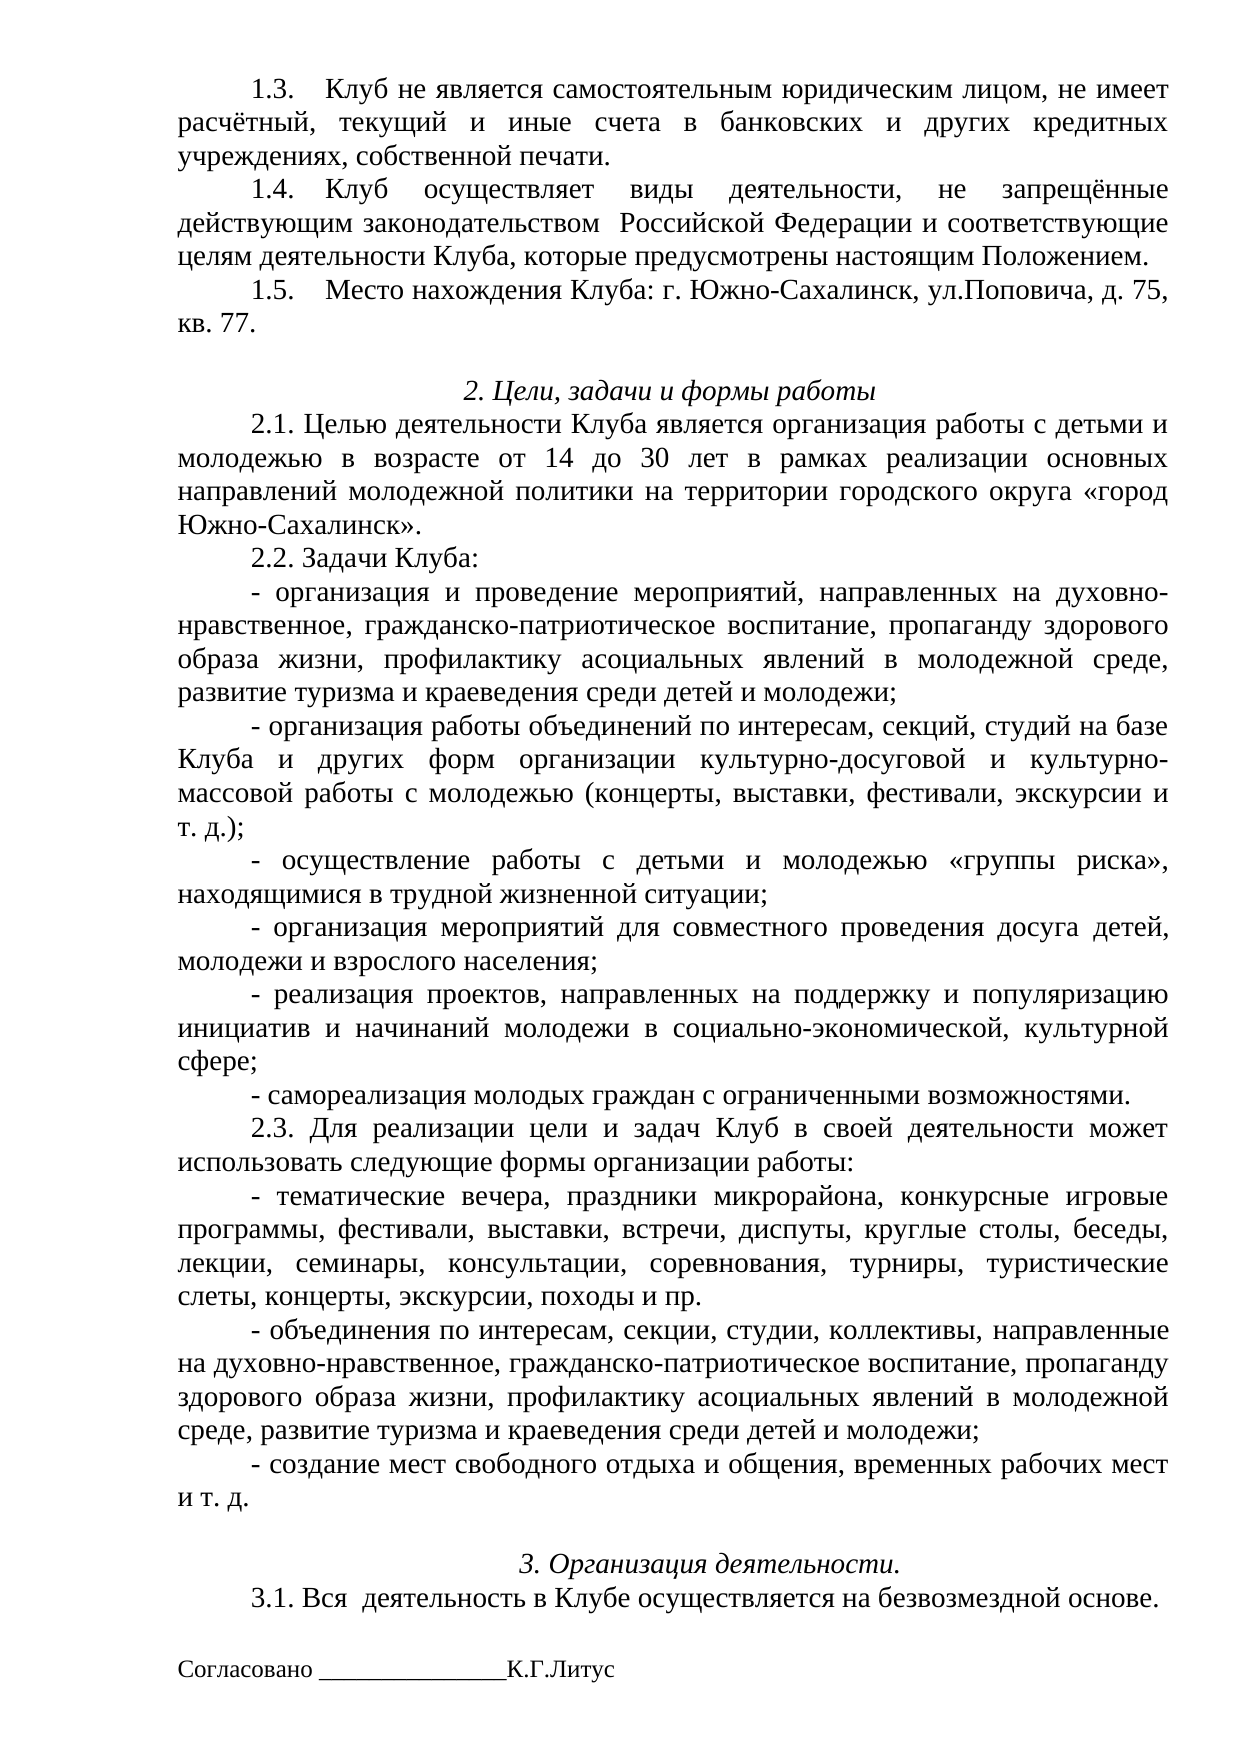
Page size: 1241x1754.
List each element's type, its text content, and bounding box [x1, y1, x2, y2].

text - осуществление работы с детьми и молодежью «группы риска», находящимися в трудной жизненной ситуации; [177, 842, 1169, 909]
text 3. Организация деятельности. [177, 1547, 1169, 1580]
list 2. Цели, задачи и формы работы [177, 373, 1169, 406]
list Клуб не является самостоятельным юридическим лицом, не имеет расчётный, текущий и иные счета в банковских и других кредитных учреждениях, собственной печати. [177, 71, 1169, 171]
text 2.1. Целью деятельности Клуба является организация работы с детьми и молодежью в возрасте от 14 до 30 лет в рамках реализации основных направлений молодежной политики на территории городского округа «город Южно-Сахалинск». [177, 406, 1169, 540]
text - создание мест свободного отдыха и общения, временных рабочих мест и т. д. [177, 1446, 1169, 1513]
text - организация мероприятий для совместного проведения досуга детей, молодежи и взрослого населения; [177, 909, 1169, 976]
text - объединения по интересам, секции, студии, коллективы, направленные на духовно-нравственное, гражданско-патриотическое воспитание, пропаганду здорового образа жизни, профилактику асоциальных явлений в молодежной среде, развитие туризма и краеведения среди детей и молодежи; [177, 1312, 1169, 1446]
text - организация и проведение мероприятий, направленных на духовно-нравственное, гражданско-патриотическое воспитание, пропаганду здорового образа жизни, профилактику асоциальных явлений в молодежной среде, развитие туризма и краеведения среди детей и молодежи; [177, 574, 1169, 708]
text 3.1. Вся деятельность в Клубе осуществляется на безвозмездной основе. [177, 1580, 1169, 1614]
text - реализация проектов, направленных на поддержку и популяризацию инициатив и начинаний молодежи в социально-экономической, культурной сфере; [177, 976, 1169, 1077]
text - организация работы объединений по интересам, секций, студий на базе Клуба и других форм организации культурно-досуговой и культурно- массовой работы с молодежью (концерты, выставки, фестивали, экскурсии и т. д.); [177, 708, 1169, 842]
list Место нахождения Клуба: г. Южно-Сахалинск, ул.Поповича, д. 75, кв. 77. [177, 272, 1169, 339]
text - тематические вечера, праздники микрорайона, конкурсные игровые программы, фестивали, выставки, встречи, диспуты, круглые столы, беседы, лекции, семинары, консультации, соревнования, турниры, туристические слеты, концерты, экскурсии, походы и пр. [177, 1178, 1169, 1312]
text 2.2. Задачи Клуба: [177, 540, 1169, 574]
list Клуб осуществляет виды деятельности, не запрещённые действующим законодательством Российской Федерации и соответствующие целям деятельности Клуба, которые предусмотрены настоящим Положением. [177, 171, 1169, 272]
text 2.3. Для реализации цели и задач Клуб в своей деятельности может использовать следующие формы организации работы: [177, 1111, 1169, 1178]
text - самореализация молодых граждан с ограниченными возможностями. [177, 1077, 1169, 1111]
